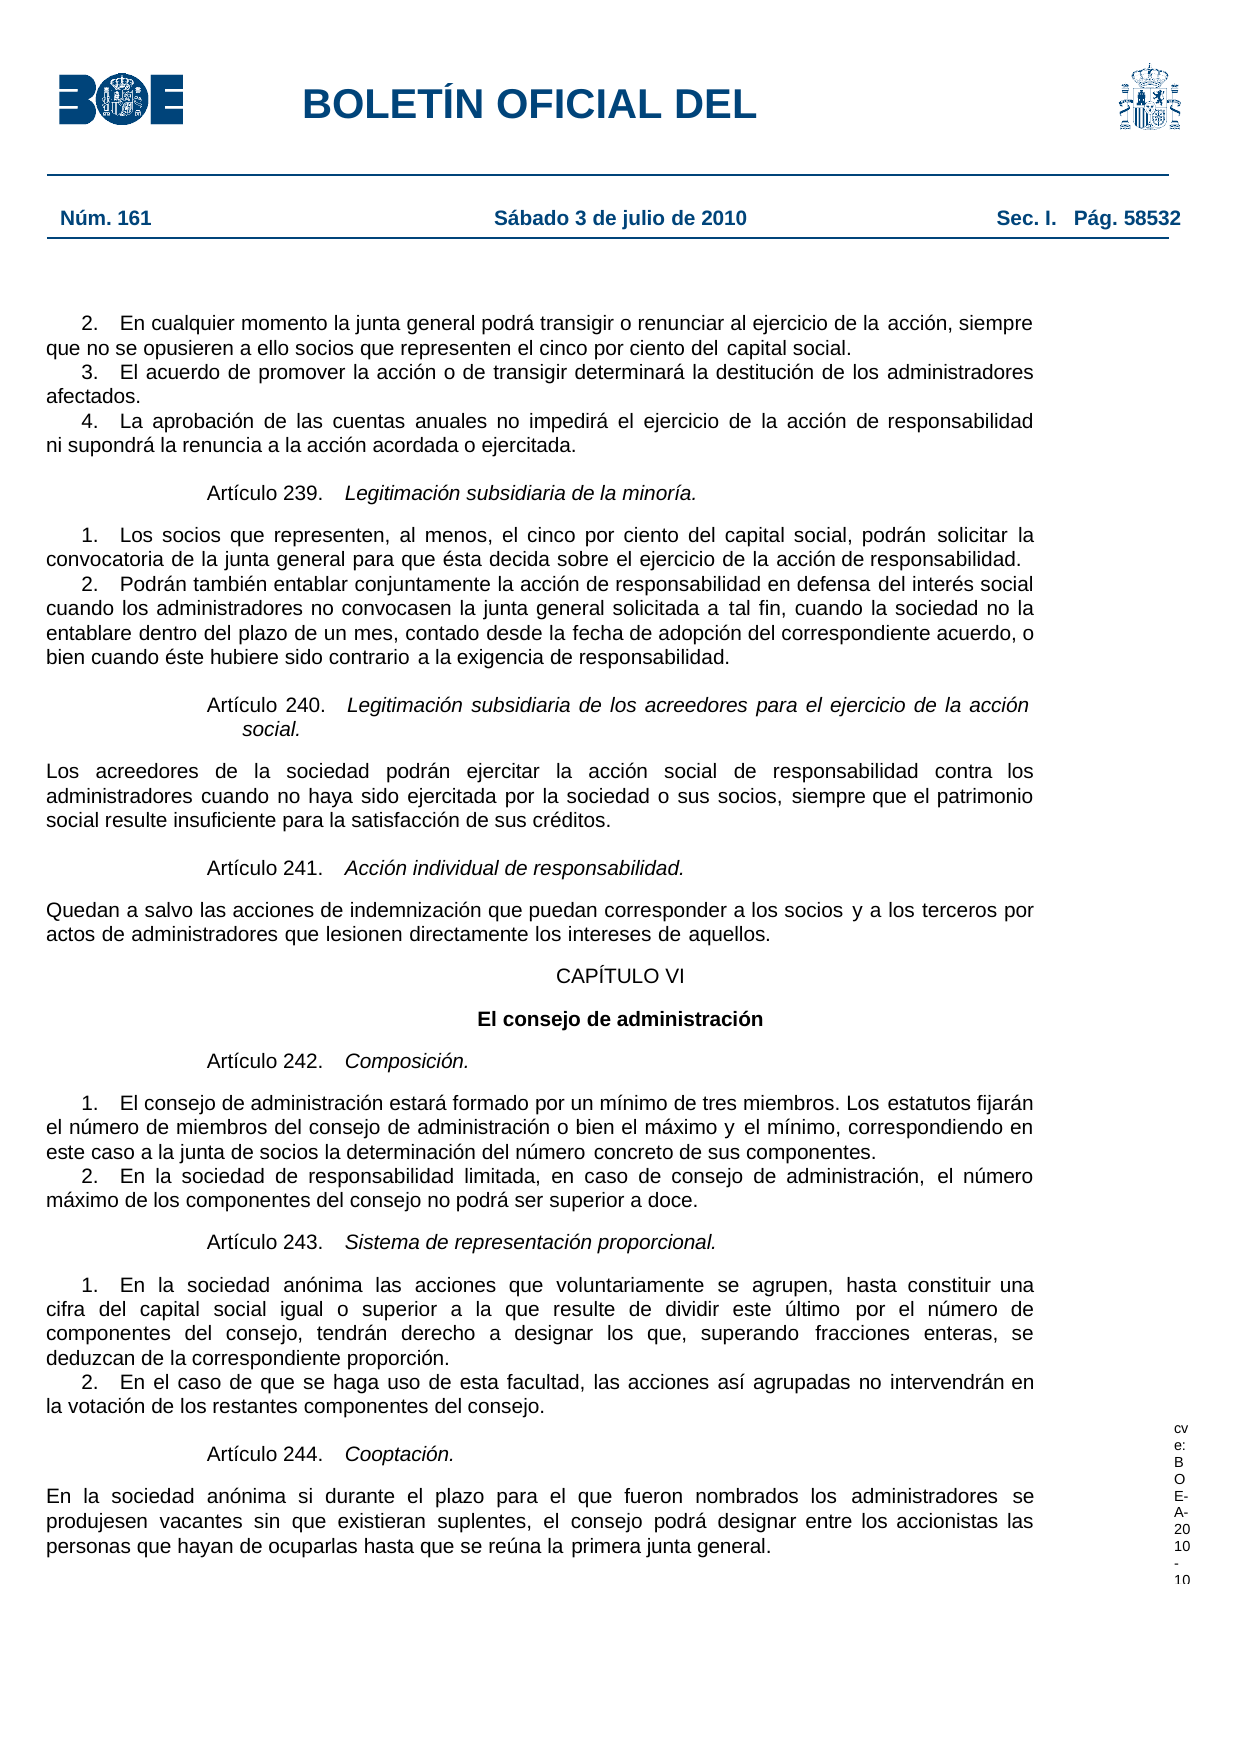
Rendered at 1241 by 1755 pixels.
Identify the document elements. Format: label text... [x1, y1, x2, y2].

text En la sociedad anónima si durante el plazo para el que fueron nombrados los administradores se produjesen vacantes sin que existieran suplentes, el consejo podrá designar entre los accionistas las personas que hayan de ocuparlas hasta que se reúna la primera junta general. [46, 1484, 1034, 1558]
text Quedan a salvo las acciones de indemnización que puedan corresponder a los socios y a los terceros por actos de administradores que lesionen directamente los intereses de aquellos. [46, 898, 1034, 946]
list En cualquier momento la junta general podrá transigir o renunciar al ejercicio de la acción, siempre que no se opusieren a ello socios que representen el cinco por ciento del capital social. [46, 311, 1034, 360]
list El consejo de administración estará formado por un mínimo de tres miembros. Los estatutos fijarán el número de miembros del consejo de administración o bien el máximo y el mínimo, correspondiendo en este caso a la junta de socios la determinación del número concreto de sus componentes. [46, 1091, 1034, 1164]
subtitle Núm. 161 Sábado 3 de julio de 2010 Sec. I. Pág. 58532 [46, 205, 1195, 229]
list cve: BOE-A-2010-10544 [1174, 1420, 1191, 1583]
list En el caso de que se haga uso de esta facultad, las acciones así agrupadas no intervendrán en la votación de los restantes componentes del consejo. [46, 1370, 1034, 1418]
text Artículo 244. Cooptación. [207, 1442, 1172, 1466]
subtitle El consejo de administración [46, 1006, 1195, 1030]
list La aprobación de las cuentas anuales no impedirá el ejercicio de la acción de responsabilidad ni supondrá la renuncia a la acción acordada o ejercitada. [46, 408, 1034, 457]
list El acuerdo de promover la acción o de transigir determinará la destitución de los administradores afectados. [46, 360, 1034, 408]
list Podrán también entablar conjuntamente la acción de responsabilidad en defensa del interés social cuando los administradores no convocasen la junta general solicitada a tal fin, cuando la sociedad no la entablare dentro del plazo de un mes, contado desde la fecha de adopción del correspondiente acuerdo, o bien cuando éste hubiere sido contrario a la exigencia de responsabilidad. [46, 572, 1034, 669]
text Artículo 243. Sistema de representación proporcional. [207, 1230, 1195, 1254]
list En la sociedad de responsabilidad limitada, en caso de consejo de administración, el número máximo de los componentes del consejo no podrá ser superior a doce. [46, 1164, 1034, 1212]
text Artículo 239. Legitimación subsidiaria de la minoría. [207, 481, 1195, 505]
text Los acreedores de la sociedad podrán ejercitar la acción social de responsabilidad contra los administradores cuando no haya sido ejercitada por la sociedad o sus socios, siempre que el patrimonio social resulte insuficiente para la satisfacción de sus créditos. [46, 759, 1034, 832]
text Artículo 241. Acción individual de responsabilidad. [207, 856, 1195, 880]
list En la sociedad anónima las acciones que voluntariamente se agrupen, hasta constituir una cifra del capital social igual o superior a la que resulte de dividir este último por el número de componentes del consejo, tendrán derecho a designar los que, superando fracciones enteras, se deduzcan de la correspondiente proporción. [46, 1272, 1034, 1369]
text Artículo 240. Legitimación subsidiaria de los acreedores para el ejercicio de la acción social. [207, 693, 1034, 741]
text Artículo 242. Composición. [207, 1048, 1195, 1073]
text CAPÍTULO VI [46, 964, 1195, 988]
list Los socios que representen, al menos, el cinco por ciento del capital social, podrán solicitar la convocatoria de la junta general para que ésta decida sobre el ejercicio de la acción de responsabilidad. [46, 523, 1034, 571]
